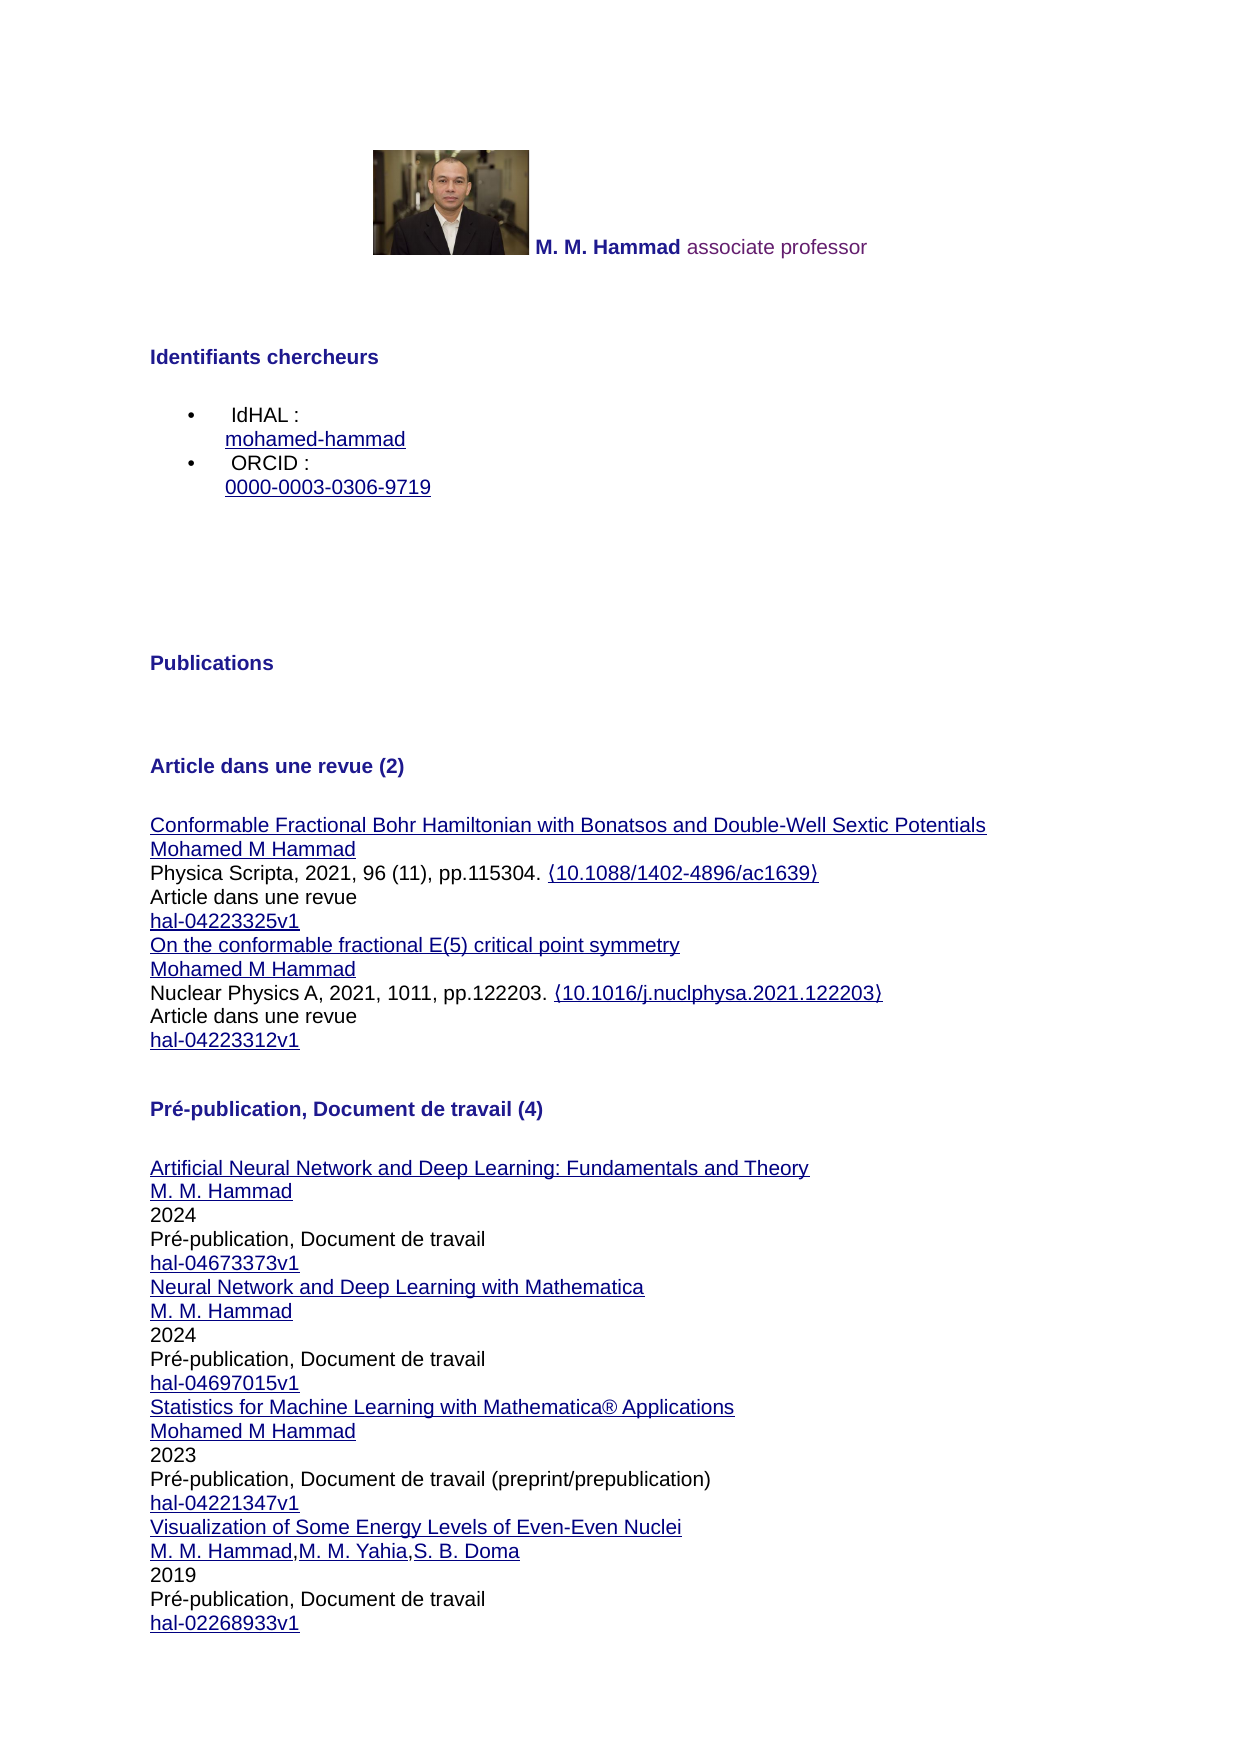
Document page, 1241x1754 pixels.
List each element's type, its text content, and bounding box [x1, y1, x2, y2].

list 0000-0003-0306-9719 [187, 475, 1090, 499]
list IdHAL : [187, 403, 1090, 427]
table_header Conformable Fractional Bohr Hamiltonian with Bonatsos and Double-Well Sextic Potentials Mohamed M Hammad Physica Scripta, 2021, 96 (11), pp.115304. ⟨10.1088/1402-4896/ac1639⟩ Article dans une revue hal-04223325v1 [150, 813, 1090, 932]
subtitle M. M. Hammad associate professor [150, 150, 1090, 258]
table_cell Neural Network and Deep Learning with Mathematica M. M. Hammad 2024 Pré-publication, Document de travail hal-04697015v1 [150, 1275, 1090, 1395]
table_cell On the conformable fractional E(5) critical point symmetry Mohamed M Hammad Nuclear Physics A, 2021, 1011, pp.122203. ⟨10.1016/j.nuclphysa.2021.122203⟩ Article dans une revue hal-04223312v1 [150, 933, 1090, 1052]
subtitle Pré-publication, Document de travail (4) [150, 1097, 1090, 1121]
subtitle Identifiants chercheurs [150, 345, 1090, 369]
subtitle Publications [150, 651, 1090, 675]
table_cell Statistics for Machine Learning with Mathematica® Applications Mohamed M Hammad 2023 Pré-publication, Document de travail (preprint/prepublication) hal-04221347v1 [150, 1395, 1090, 1515]
subtitle Article dans une revue (2) [150, 754, 1090, 778]
list ORCID : [187, 451, 1090, 475]
table_cell Visualization of Some Energy Levels of Even-Even Nuclei M. M. Hammad,M. M. Yahia,S. B. Doma 2019 Pré-publication, Document de travail hal-02268933v1 [150, 1515, 1090, 1634]
list mohamed-hammad [187, 427, 1090, 451]
picture [373, 150, 530, 255]
table_header Artificial Neural Network and Deep Learning: Fundamentals and Theory M. M. Hammad 2024 Pré-publication, Document de travail hal-04673373v1 [150, 1155, 1090, 1275]
